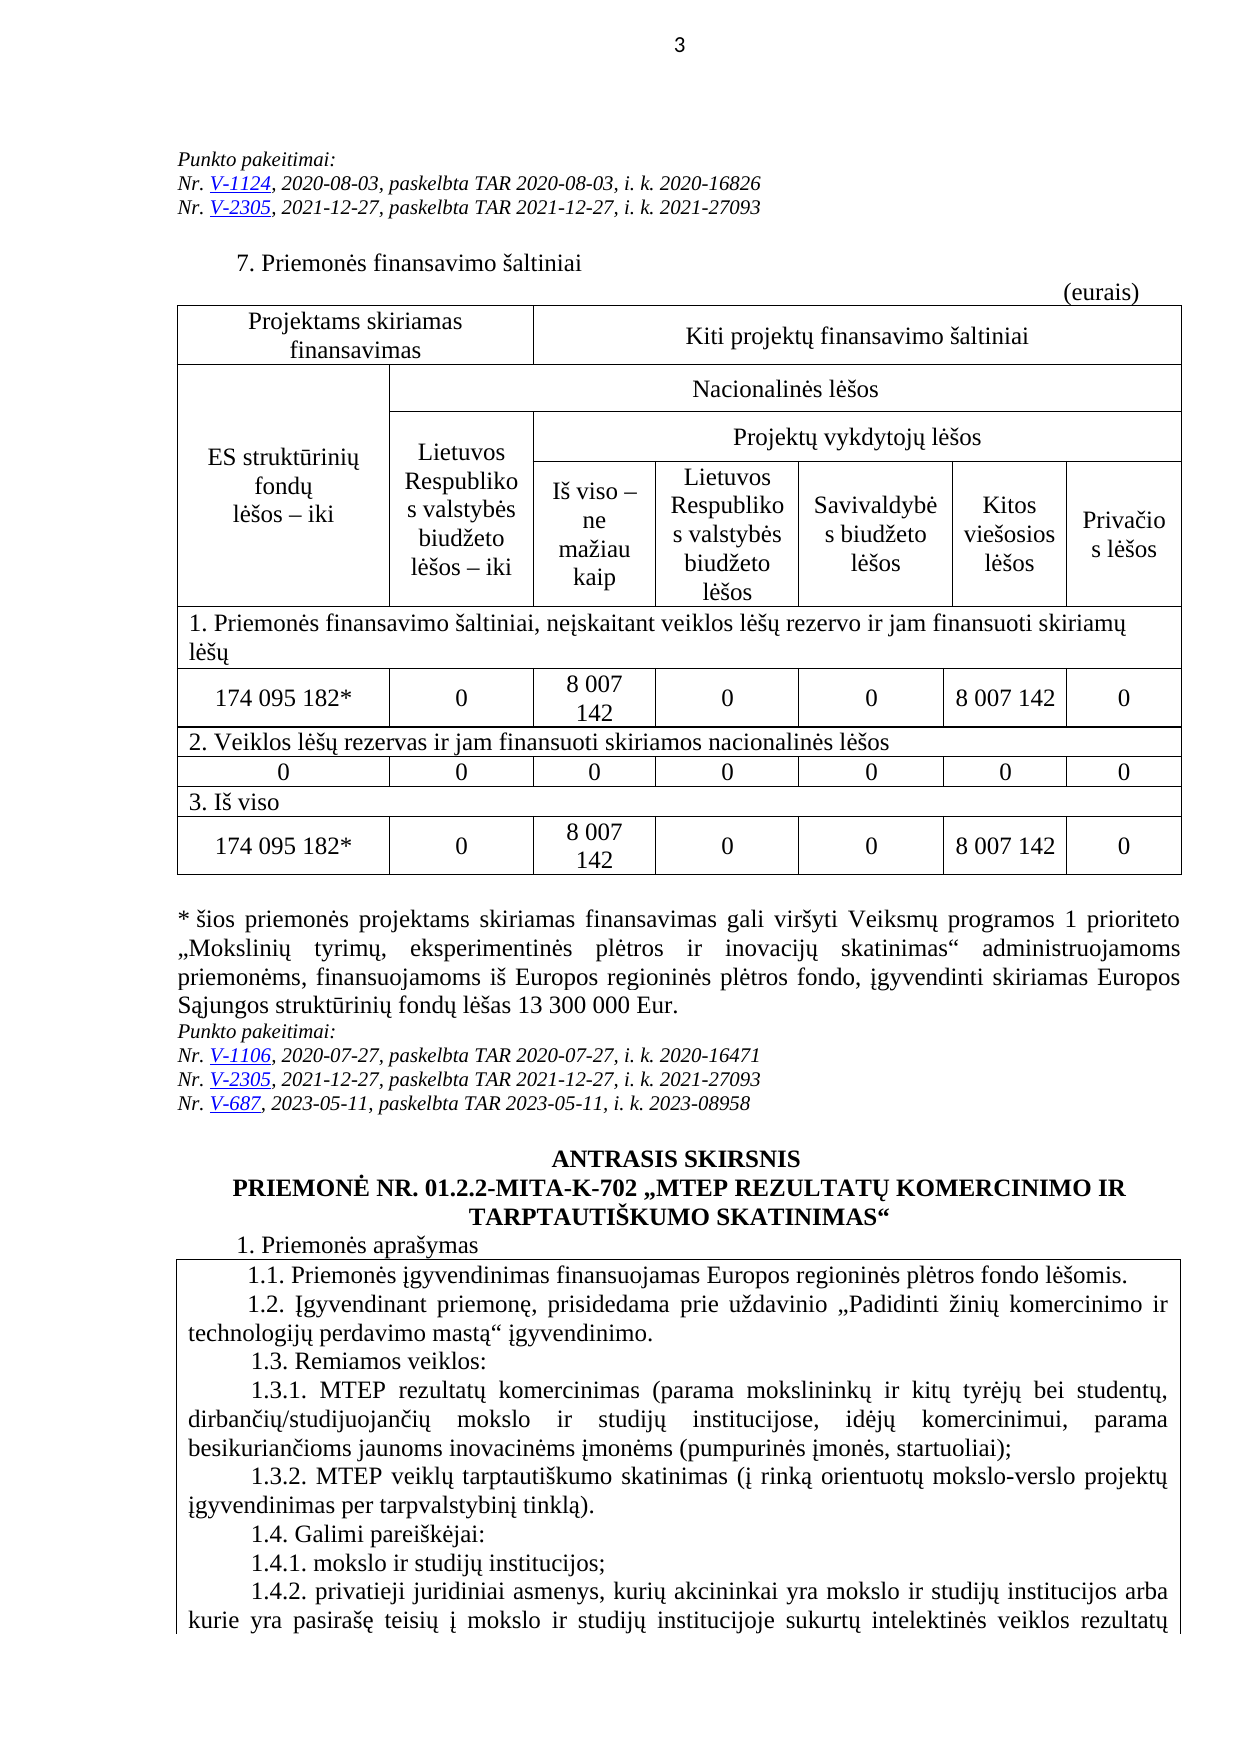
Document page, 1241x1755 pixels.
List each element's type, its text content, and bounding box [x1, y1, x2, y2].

table_cell Nacionalinės lėšos [390, 365, 1181, 411]
text Nr. V-2305, 2021-12-27, paskelbta TAR 2021-12-27, i. k. 2021-27093 [177, 1067, 1181, 1091]
table_cell 1.3. Remiamos veiklos: 1.3.1. MTEP rezultatų komercinimas (parama mokslininkų ir kitų tyrėjų bei studentų, dirbančių/studijuojančių mokslo ir studijų institucijose, idėjų komercinimui, parama besikuriančioms jaunoms inovacinėms įmonėms (pumpurinės įmonės, startuoliai); 1.3.2. MTEP veiklų tarptautiškumo skatinimas (į rinką orientuotų mokslo-verslo projektų įgyvendinimas per tarpvalstybinį tinklą). [177, 1346, 1180, 1519]
table_cell 0 [799, 817, 943, 874]
table_cell 1.4. Galimi pareiškėjai: 1.4.1. mokslo ir studijų institucijos; 1.4.2. privatieji juridiniai asmenys, kurių akcininkai yra mokslo ir studijų institucijos arba kurie yra pasirašę teisių į mokslo ir studijų institucijoje sukurtų intelektinės veiklos rezultatų [177, 1519, 1180, 1634]
table_cell 174 095 182* [178, 817, 389, 874]
table_cell 0 [944, 757, 1066, 786]
text Punkto pakeitimai: [177, 1019, 1181, 1043]
table_cell [799, 875, 944, 904]
text 1. Priemonės aprašymas [177, 1230, 1181, 1259]
table_cell 0 [178, 757, 389, 786]
text ANTRASIS SKIRSNIS [177, 1144, 1181, 1173]
table_cell 0 [534, 757, 655, 786]
table_cell 0 [656, 757, 798, 786]
table_cell 1. Priemonės finansavimo šaltiniai, neįskaitant veiklos lėšų rezervo ir jam finansuoti skiriamų lėšų [178, 607, 1181, 668]
table_cell 0 [390, 669, 533, 726]
table_cell Projektų vykdytojų lėšos [534, 412, 1181, 461]
text Punkto pakeitimai: [177, 147, 1181, 171]
table_cell Iš viso – ne mažiau kaip [534, 462, 655, 606]
table_cell 0 [390, 757, 533, 786]
table_cell [952, 875, 1067, 904]
text Nr. V-687, 2023-05-11, paskelbta TAR 2023-05-11, i. k. 2023-08958 [177, 1091, 1181, 1115]
table_cell 8 007 142 [534, 669, 655, 726]
text Nr. V-1124, 2020-08-03, paskelbta TAR 2020-08-03, i. k. 2020-16826 [177, 171, 1181, 195]
table_cell 8 007 142 [944, 817, 1066, 874]
table_cell 0 [390, 817, 533, 874]
text Nr. V-1106, 2020-07-27, paskelbta TAR 2020-07-27, i. k. 2020-16471 [177, 1043, 1181, 1067]
table_cell ES struktūrinių fondų lėšos – iki [178, 365, 389, 606]
table_cell 8 007 142 [944, 669, 1066, 726]
table_cell 0 [1067, 757, 1181, 786]
table_cell 174 095 182* [178, 669, 389, 726]
table_header Projektams skiriamas finansavimas [178, 306, 533, 364]
text 7. Priemonės finansavimo šaltiniai [177, 248, 1181, 277]
table_cell 8 007 142 [534, 817, 655, 874]
table_cell 2. Veiklos lėšų rezervas ir jam finansuoti skiriamos nacionalinės lėšos [178, 728, 1181, 756]
table_cell [655, 875, 799, 904]
table_cell [177, 875, 389, 904]
table_cell [944, 875, 952, 904]
table_cell [390, 875, 533, 904]
text * šios priemonės projektams skiriamas finansavimas gali viršyti Veiksmų programos 1 prioriteto „Mokslinių tyrimų, eksperimentinės plėtros ir inovacijų skatinimas“ administruojamoms priemonėms, finansuojamoms iš Europos regioninės plėtros fondo, įgyvendinti skiriamas Europos Sąjungos struktūrinių fondų lėšas 13 300 000 Eur. [177, 904, 1181, 1019]
table_cell 0 [799, 757, 943, 786]
text (eurais) [177, 277, 1181, 305]
table_cell 0 [1067, 817, 1181, 874]
table_cell 3. Iš viso [178, 787, 1181, 816]
table_cell Savivaldybės biudžeto lėšos [799, 462, 952, 606]
text Nr. V-2305, 2021-12-27, paskelbta TAR 2021-12-27, i. k. 2021-27093 [177, 195, 1181, 219]
table_cell Privačios lėšos [1067, 462, 1181, 606]
table_cell 0 [1067, 669, 1181, 726]
table_cell 0 [799, 669, 943, 726]
table_cell [1067, 875, 1181, 904]
table_cell 0 [656, 817, 798, 874]
table_cell Lietuvos Respublikos valstybės biudžeto lėšos [656, 462, 798, 606]
text PRIEMONĖ NR. 01.2.2-MITA-K-702 „MTEP REZULTATŲ KOMERCINIMO IR TARPTAUTIŠKUMO SKATINIMAS“ [177, 1173, 1181, 1230]
table_cell [533, 875, 655, 904]
table_cell Kitos viešosios lėšos [953, 462, 1066, 606]
table_cell 1.2. Įgyvendinant priemonę, prisidedama prie uždavinio „Padidinti žinių komercinimo ir technologijų perdavimo mastą“ įgyvendinimo. [177, 1289, 1180, 1346]
table_cell Lietuvos Respublikos valstybės biudžeto lėšos – iki [390, 412, 533, 606]
table_header 1.1. Priemonės įgyvendinimas finansuojamas Europos regioninės plėtros fondo lėšomis. [177, 1260, 1180, 1289]
table_cell 0 [656, 669, 798, 726]
table_header Kiti projektų finansavimo šaltiniai [534, 306, 1181, 364]
